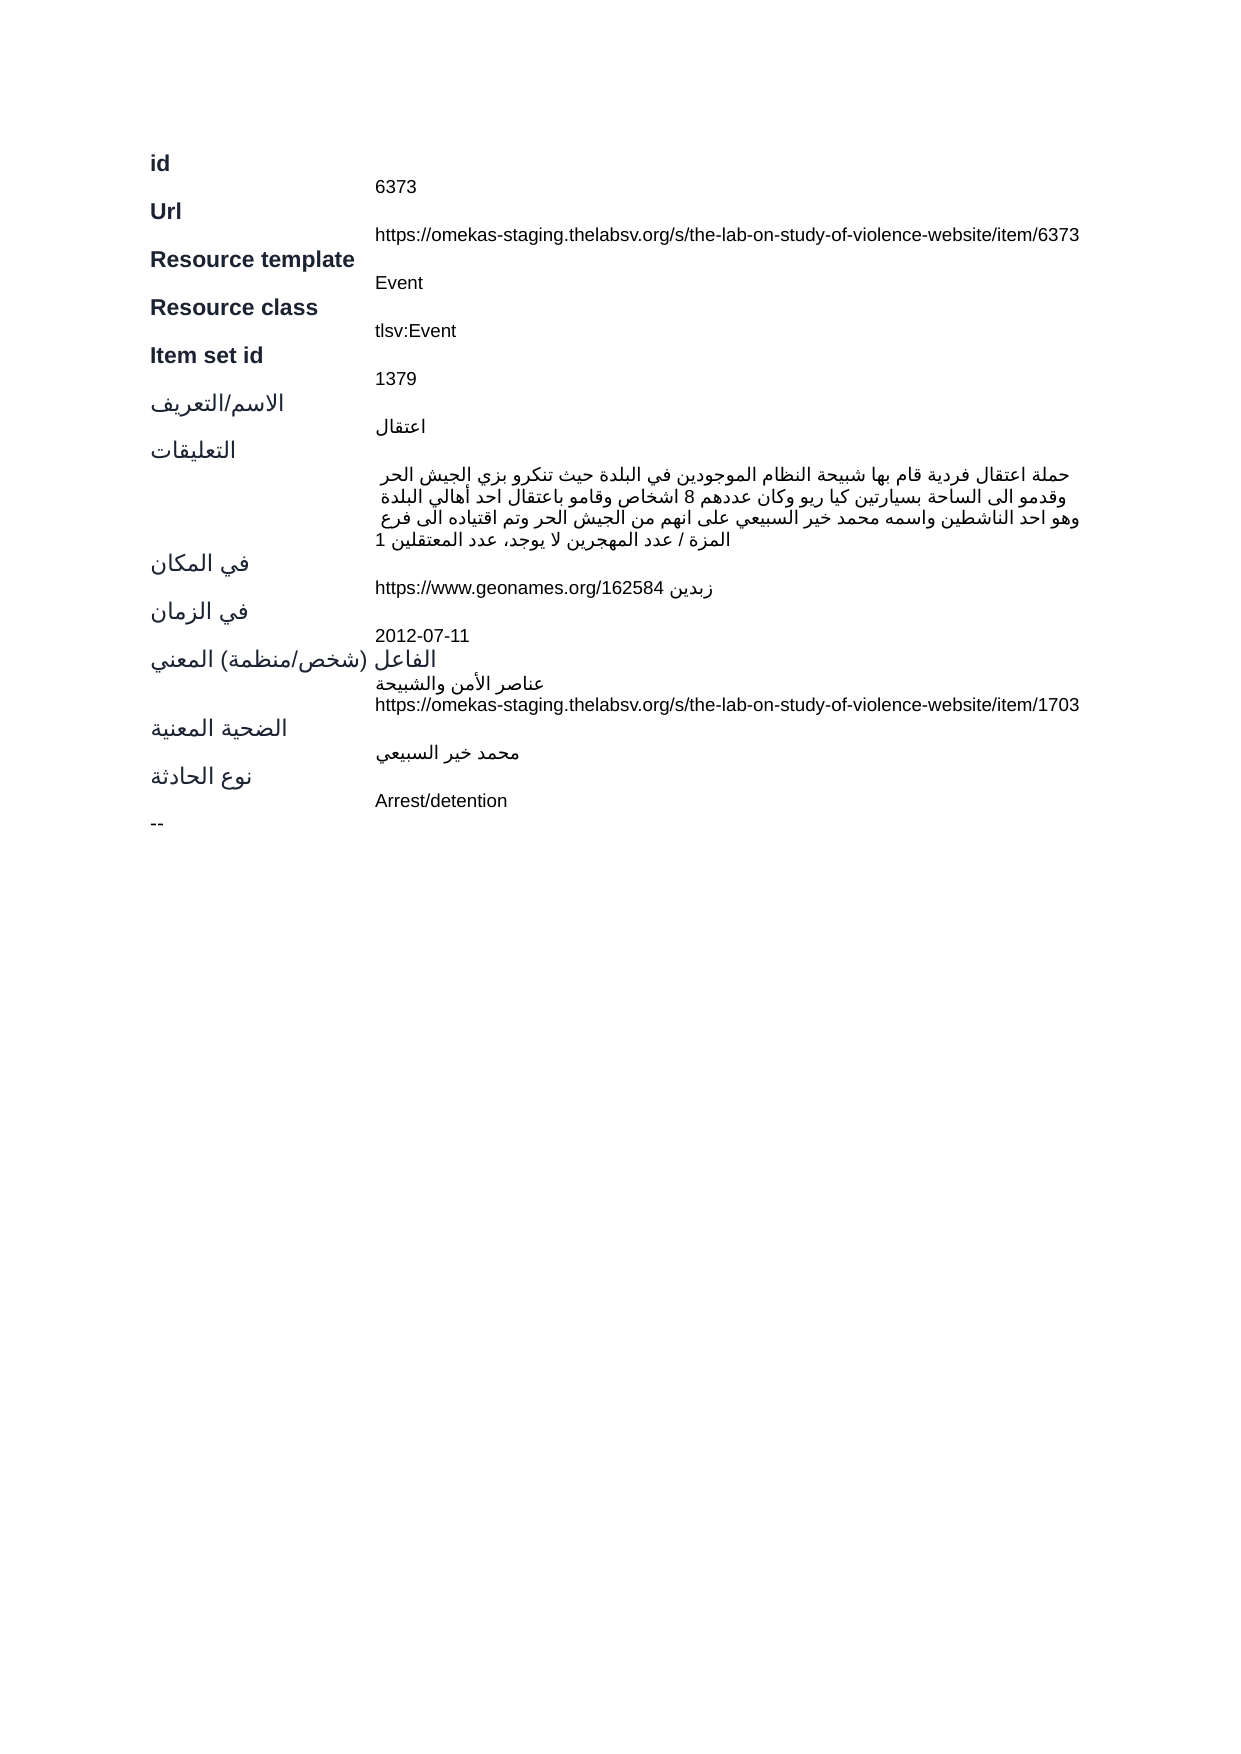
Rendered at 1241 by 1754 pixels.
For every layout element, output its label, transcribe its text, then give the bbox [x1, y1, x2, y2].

text الاسم/التعريف [150, 389, 1090, 416]
text محمد خير السبيعي [375, 742, 1090, 763]
text id [150, 150, 1090, 176]
text Item set id [150, 342, 1090, 368]
text اعتقال [375, 416, 1090, 437]
text tlsv:Event [375, 320, 1090, 342]
text Url [150, 198, 1090, 224]
text Event [375, 272, 1090, 294]
text الضحية المعنية [150, 715, 1090, 742]
text في الزمان [150, 598, 1090, 624]
text Arrest/detention [375, 790, 1090, 811]
text 6373 [375, 176, 1090, 198]
text https://www.geonames.org/162584 زبدين [375, 576, 1090, 598]
text https://omekas-staging.thelabsv.org/s/the-lab-on-study-of-violence-website/item/6373 [375, 224, 1090, 246]
text عناصر الأمن والشبيحة [375, 672, 1090, 694]
text الفاعل (شخص/منظمة) المعني [150, 646, 1090, 672]
text 1379 [375, 368, 1090, 389]
text في المكان [150, 550, 1090, 576]
text https://omekas-staging.thelabsv.org/s/the-lab-on-study-of-violence-website/item/1703 [375, 694, 1090, 715]
text حملة اعتقال فردية قام بها شبيحة النظام الموجودين في البلدة حيث تنكرو بزي الجيش الحر وقدمو الى الساحة بسيارتين كيا ريو وكان عددهم 8 اشخاص وقامو باعتقال احد أهالي البلدة وهو احد الناشطين واسمه محمد خير السبيعي على انهم من الجيش الحر وتم اقتياده الى فرع المزة / عدد المهجرين لا يوجد، عدد المعتقلين 1 [375, 464, 1090, 550]
text 2012-07-11 [375, 624, 1090, 646]
text Resource template [150, 246, 1090, 272]
text -- [150, 811, 1090, 835]
text نوع الحادثة [150, 763, 1090, 790]
text Resource class [150, 294, 1090, 320]
text التعليقات [150, 437, 1090, 464]
